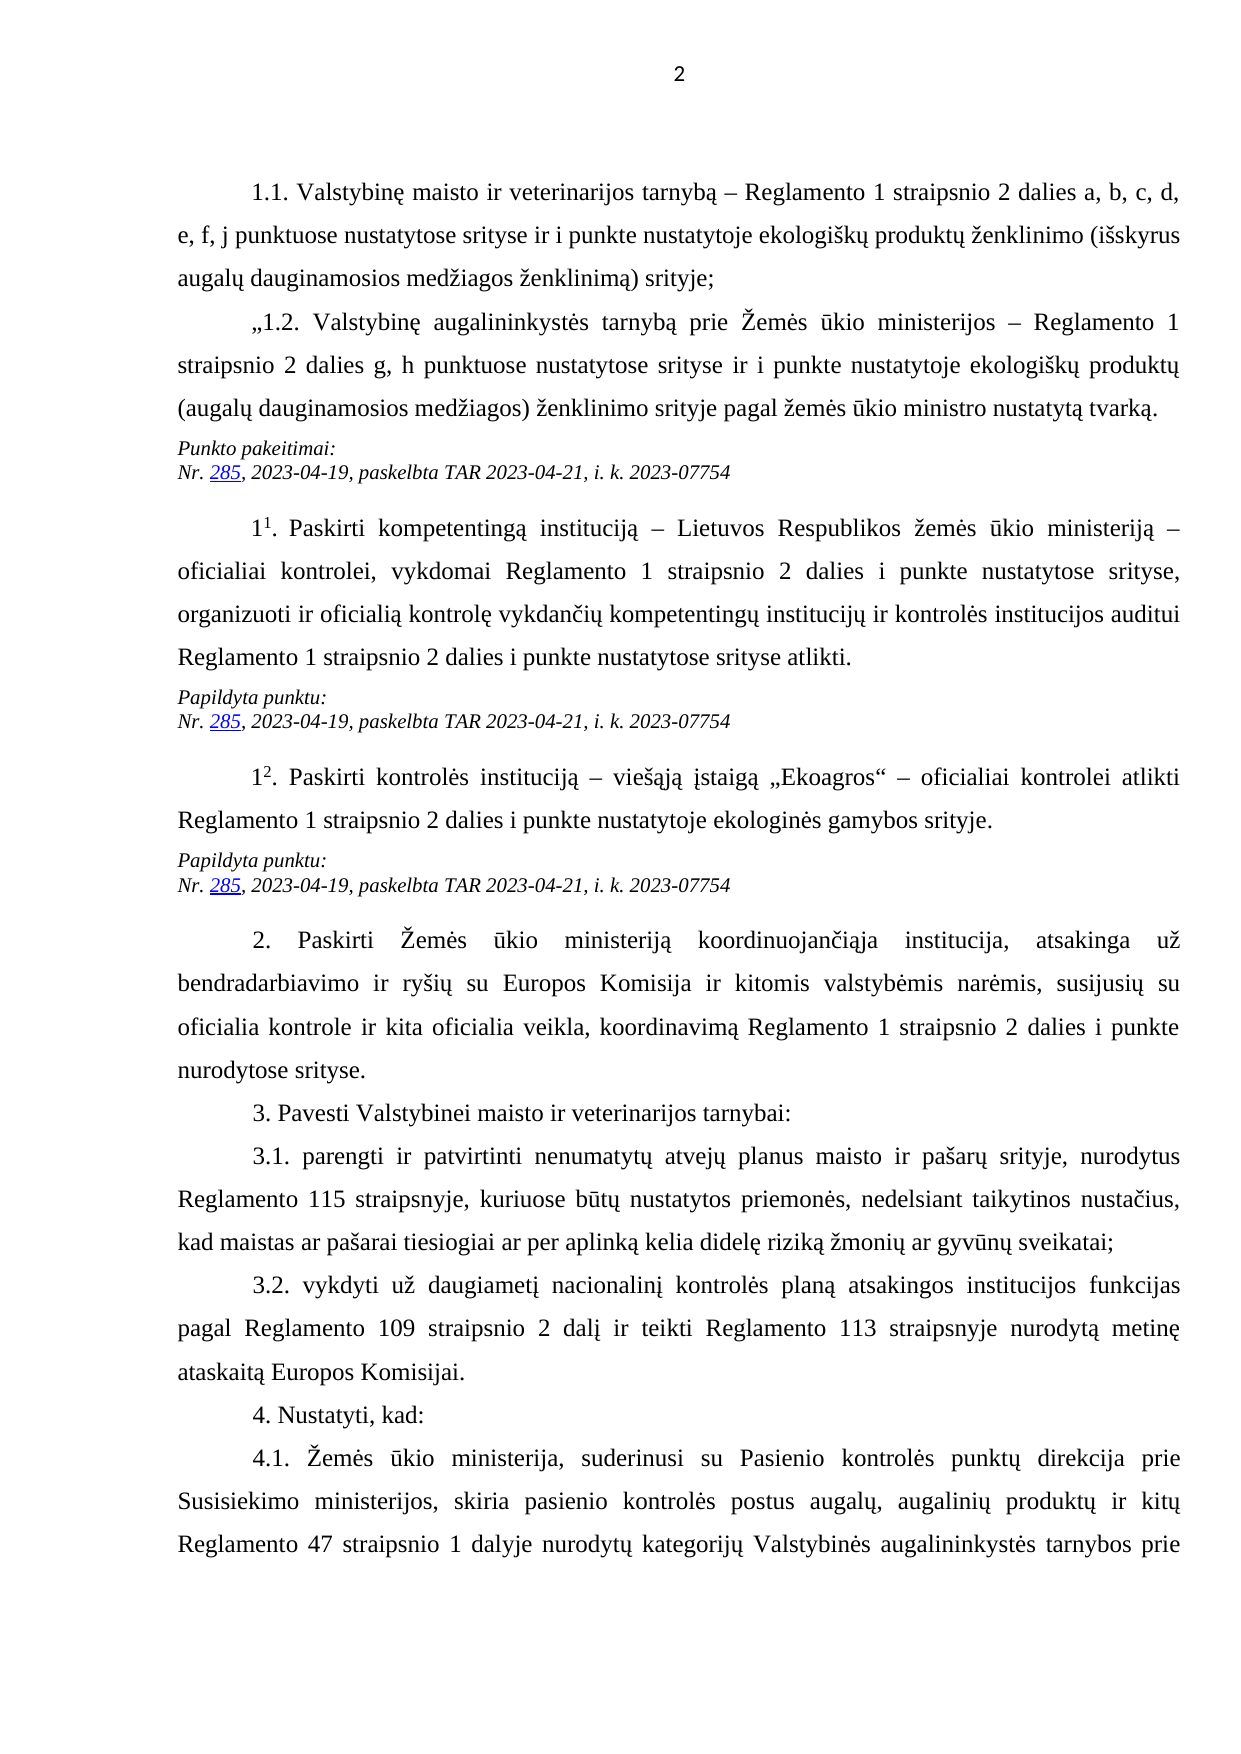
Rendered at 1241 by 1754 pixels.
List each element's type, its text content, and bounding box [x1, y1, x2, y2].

text 11. Paskirti kompetentingą instituciją – Lietuvos Respublikos žemės ūkio ministeriją – oficialiai kontrolei, vykdomai Reglamento 1 straipsnio 2 dalies i punkte nustatytose srityse, organizuoti ir oficialią kontrolę vykdančių kompetentingų institucijų ir kontrolės institucijos auditui Reglamento 1 straipsnio 2 dalies i punkte nustatytose srityse atlikti. [177, 513, 1181, 671]
text 2. Paskirti Žemės ūkio ministeriją koordinuojančiąja institucija, atsakinga už bendradarbiavimo ir ryšių su Europos Komisija ir kitomis valstybėmis narėmis, susijusių su oficialia kontrole ir kita oficialia veikla, koordinavimą Reglamento 1 straipsnio 2 dalies i punkte nurodytose srityse. [177, 925, 1181, 1083]
text Punkto pakeitimai: [177, 436, 1181, 460]
text 3.1. parengti ir patvirtinti nenumatytų atvejų planus maisto ir pašarų srityje, nurodytus Reglamento 115 straipsnyje, kuriuose būtų nustatytos priemonės, nedelsiant taikytinos nustačius, kad maistas ar pašarai tiesiogiai ar per aplinką kelia didelę riziką žmonių ar gyvūnų sveikatai; [177, 1141, 1181, 1256]
text Papildyta punktu: [177, 685, 1181, 709]
text Nr. 285, 2023-04-19, paskelbta TAR 2023-04-21, i. k. 2023-07754 [177, 709, 1181, 733]
text 1.1. Valstybinę maisto ir veterinarijos tarnybą – Reglamento 1 straipsnio 2 dalies a, b, c, d, e, f, j punktuose nustatytose srityse ir i punkte nustatytoje ekologiškų produktų ženklinimo (išskyrus augalų dauginamosios medžiagos ženklinimą) srityje; [177, 177, 1181, 292]
text „1.2. Valstybinę augalininkystės tarnybą prie Žemės ūkio ministerijos – Reglamento 1 straipsnio 2 dalies g, h punktuose nustatytose srityse ir i punkte nustatytoje ekologiškų produktų (augalų dauginamosios medžiagos) ženklinimo srityje pagal žemės ūkio ministro nustatytą tvarką. [177, 307, 1181, 422]
text 3. Pavesti Valstybinei maisto ir veterinarijos tarnybai: [177, 1098, 1181, 1127]
text 3.2. vykdyti už daugiametį nacionalinį kontrolės planą atsakingos institucijos funkcijas pagal Reglamento 109 straipsnio 2 dalį ir teikti Reglamento 113 straipsnyje nurodytą metinę ataskaitą Europos Komisijai. [177, 1270, 1181, 1385]
text Nr. 285, 2023-04-19, paskelbta TAR 2023-04-21, i. k. 2023-07754 [177, 460, 1181, 484]
text Papildyta punktu: [177, 848, 1181, 872]
text 12. Paskirti kontrolės instituciją – viešąją įstaigą „Ekoagros“ – oficialiai kontrolei atlikti Reglamento 1 straipsnio 2 dalies i punkte nustatytoje ekologinės gamybos srityje. [177, 762, 1181, 834]
text 4. Nustatyti, kad: [177, 1400, 1181, 1428]
text 4.1. Žemės ūkio ministerija, suderinusi su Pasienio kontrolės punktų direkcija prie Susisiekimo ministerijos, skiria pasienio kontrolės postus augalų, augalinių produktų ir kitų Reglamento 47 straipsnio 1 dalyje nurodytų kategorijų Valstybinės augalininkystės tarnybos prie [177, 1443, 1181, 1558]
text Nr. 285, 2023-04-19, paskelbta TAR 2023-04-21, i. k. 2023-07754 [177, 872, 1181, 897]
